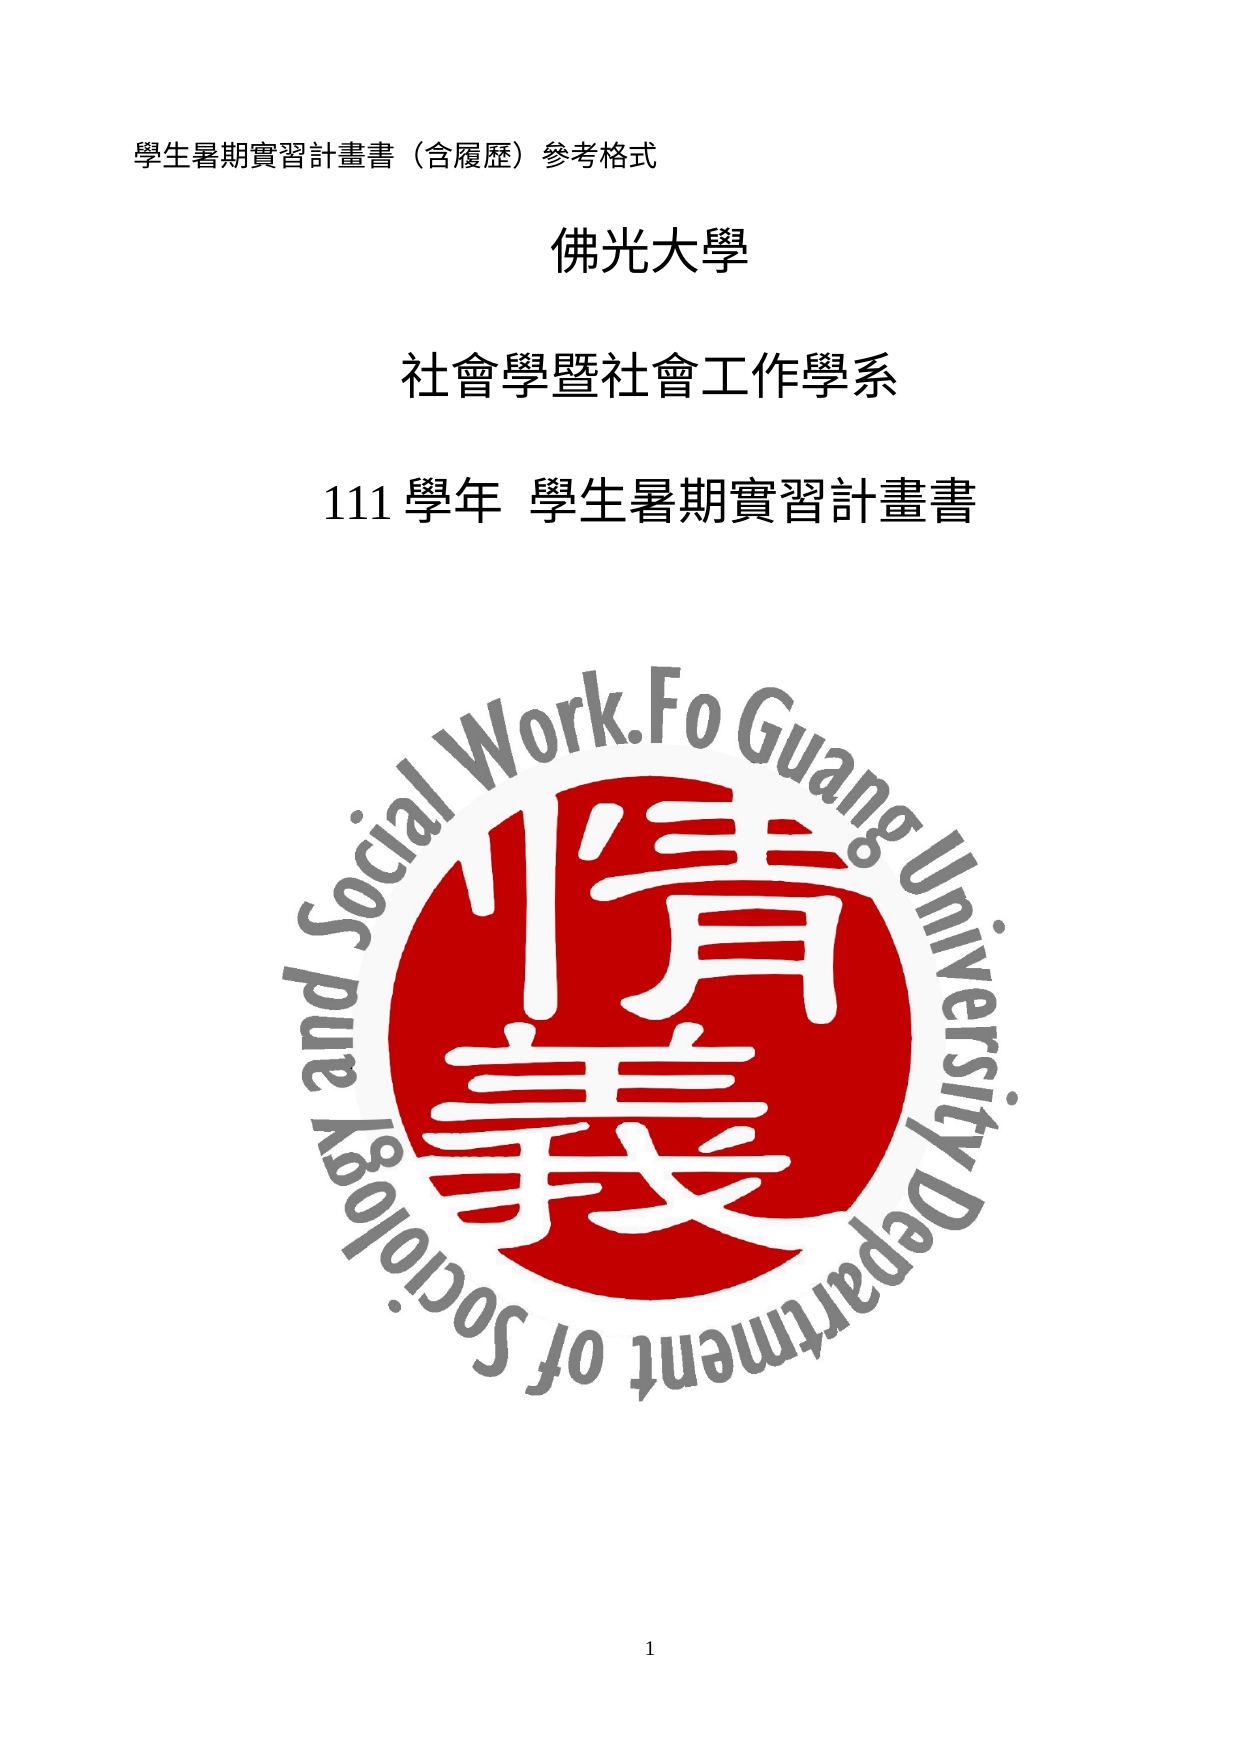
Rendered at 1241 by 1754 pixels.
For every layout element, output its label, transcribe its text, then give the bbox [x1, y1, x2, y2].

text 111學年 學生暑期實習計畫書 [133, 425, 1167, 550]
text 社會學暨社會工作學系 [133, 300, 1167, 425]
text 佛光大學 [133, 175, 1167, 300]
text 學生暑期實習計畫書（含履歷）參考格式 [133, 112, 1167, 175]
